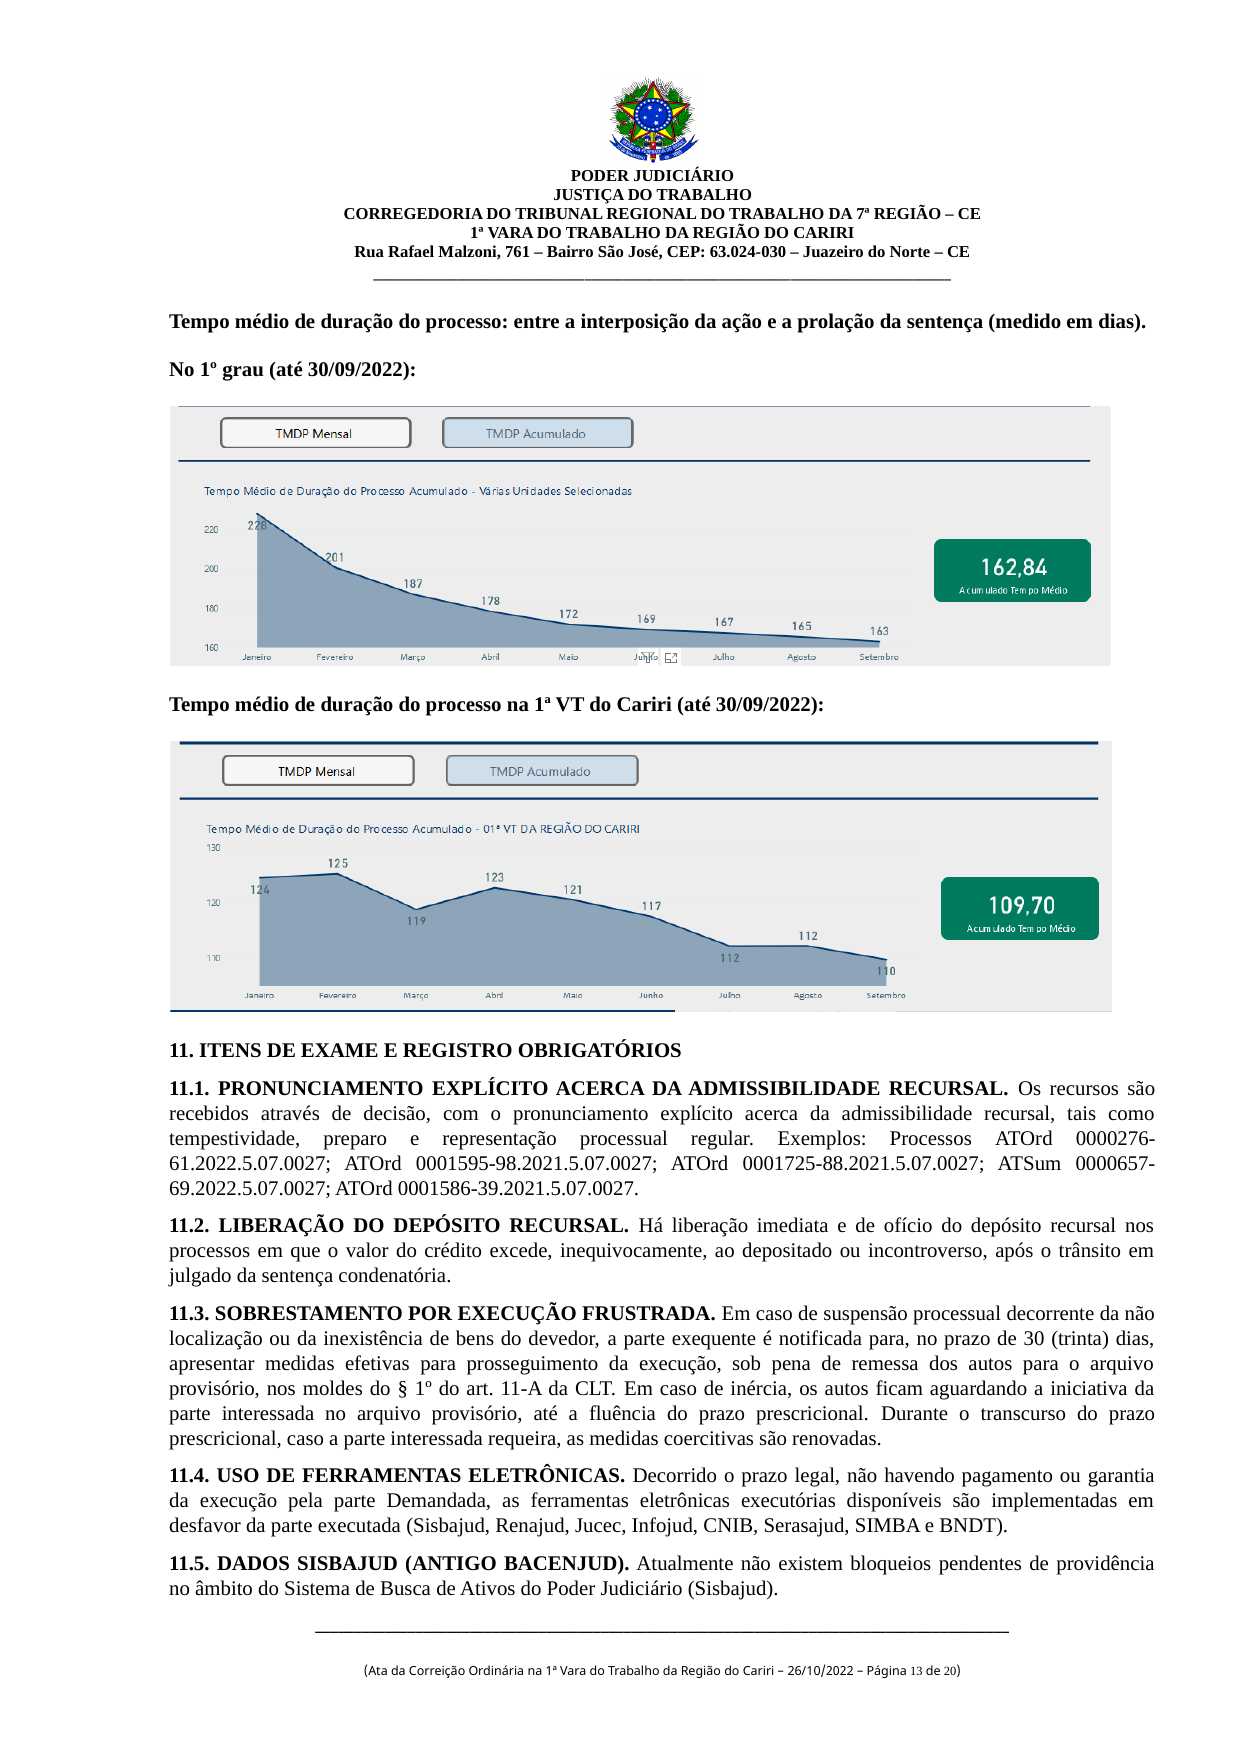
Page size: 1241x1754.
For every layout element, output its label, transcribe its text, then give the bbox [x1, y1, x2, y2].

picture [170, 741, 1112, 1012]
text 11.4. USO DE FERRAMENTAS ELETRÔNICAS. Decorrido o prazo legal, não havendo pagamento ou garantia da execução pela parte Demandada, as ferramentas eletrônicas executórias disponíveis são implementadas em desfavor da parte executada (Sisbajud, Renajud, Jucec, Infojud, CNIB, Serasajud, SIMBA e BNDT). [169, 1463, 1155, 1538]
text Tempo médio de duração do processo: entre a interposição da ação e a prolação da sentença (medido em dias). [169, 309, 1155, 333]
text 11. ITENS DE EXAME E REGISTRO OBRIGATÓRIOS [169, 1038, 1155, 1063]
picture [604, 75, 700, 164]
text 11.1. PRONUNCIAMENTO EXPLÍCITO ACERCA DA ADMISSIBILIDADE RECURSAL. Os recursos são recebidos através de decisão, com o pronunciamento explícito acerca da admissibilidade recursal, tais como tempestividade, preparo e representação processual regular. Exemplos: Processos ATOrd 0000276-61.2022.5.07.0027; ATOrd 0001595-98.2021.5.07.0027; ATOrd 0001725-88.2021.5.07.0027; ATSum 0000657-69.2022.5.07.0027; ATOrd 0001586-39.2021.5.07.0027. [169, 1075, 1155, 1200]
text 11.3. SOBRESTAMENTO POR EXECUÇÃO FRUSTRADA. Em caso de suspensão processual decorrente da não localização ou da inexistência de bens do devedor, a parte exequente é notificada para, no prazo de 30 (trinta) dias, apresentar medidas efetivas para prosseguimento da execução, sob pena de remessa dos autos para o arquivo provisório, nos moldes do § 1º do art. 11-A da CLT. Em caso de inércia, os autos ficam aguardando a iniciativa da parte interessada no arquivo provisório, até a fluência do prazo prescricional. Durante o transcurso do prazo prescricional, caso a parte interessada requeira, as medidas coercitivas são renovadas. [169, 1300, 1155, 1450]
text 11.5. DADOS SISBAJUD (ANTIGO BACENJUD). Atualmente não existem bloqueios pendentes de providência no âmbito do Sistema de Busca de Ativos do Poder Judiciário (Sisbajud). [169, 1550, 1155, 1600]
picture [170, 406, 1111, 666]
text Tempo médio de duração do processo na 1ª VT do Cariri (até 30/09/2022): [169, 691, 1155, 716]
text No 1º grau (até 30/09/2022): [169, 357, 1155, 381]
text 11.2. LIBERAÇÃO DO DEPÓSITO RECURSAL. Há liberação imediata e de ofício do depósito recursal nos processos em que o valor do crédito excede, inequivocamente, ao depositado ou incontroverso, após o trânsito em julgado da sentença condenatória. [169, 1213, 1155, 1288]
